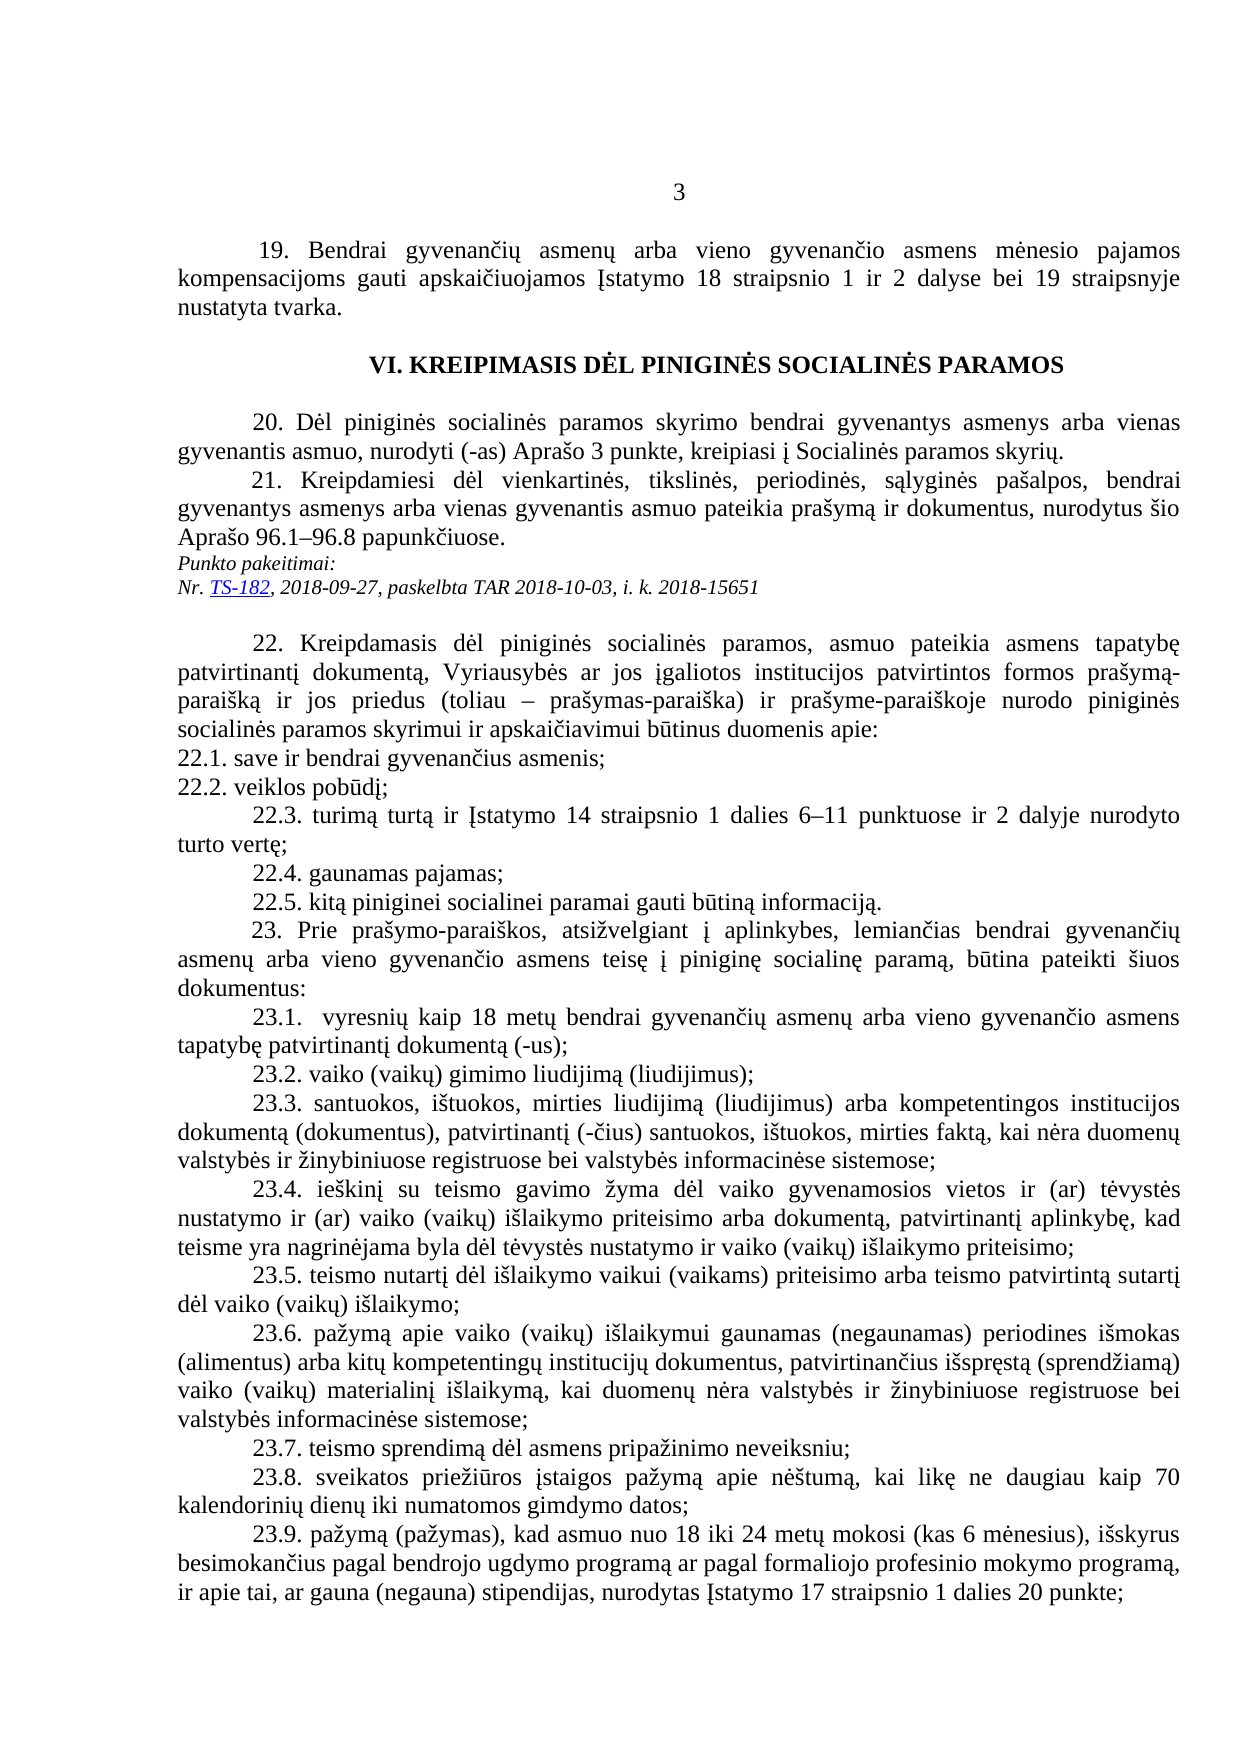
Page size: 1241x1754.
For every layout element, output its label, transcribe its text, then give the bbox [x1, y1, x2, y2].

text 21. Kreipdamiesi dėl vienkartinės, tikslinės, periodinės, sąlyginės pašalpos, bendrai gyvenantys asmenys arba vienas gyvenantis asmuo pateikia prašymą ir dokumentus, nurodytus šio Aprašo 96.1–96.8 papunkčiuose. [177, 465, 1181, 551]
text 22.5. kitą piniginei socialinei paramai gauti būtiną informaciją. [177, 887, 1181, 915]
text Nr. TS-182, 2018-09-27, paskelbta TAR 2018-10-03, i. k. 2018-15651 [177, 575, 1181, 599]
text 22.3. turimą turtą ir Įstatymo 14 straipsnio 1 dalies 6–11 punktuose ir 2 dalyje nurodyto turto vertę; [177, 800, 1181, 858]
text 23.7. teismo sprendimą dėl asmens pripažinimo neveiksniu; [177, 1433, 1181, 1462]
text 23.2. vaiko (vaikų) gimimo liudijimą (liudijimus); [177, 1059, 1181, 1088]
text 22.1. save ir bendrai gyvenančius asmenis; [177, 743, 1181, 772]
text 22. Kreipdamasis dėl piniginės socialinės paramos, asmuo pateikia asmens tapatybę patvirtinantį dokumentą, Vyriausybės ar jos įgaliotos institucijos patvirtintos formos prašymą-paraišką ir jos priedus (toliau – prašymas-paraiška) ir prašyme-paraiškoje nurodo piniginės socialinės paramos skyrimui ir apskaičiavimui būtinus duomenis apie: [177, 628, 1181, 743]
text 23.9. pažymą (pažymas), kad asmuo nuo 18 iki 24 metų mokosi (kas 6 mėnesius), išskyrus besimokančius pagal bendrojo ugdymo programą ar pagal formaliojo profesinio mokymo programą, ir apie tai, ar gauna (negauna) stipendijas, nurodytas Įstatymo 17 straipsnio 1 dalies 20 punkte; [177, 1519, 1181, 1605]
text 23.5. teismo nutartį dėl išlaikymo vaikui (vaikams) priteisimo arba teismo patvirtintą sutartį dėl vaiko (vaikų) išlaikymo; [177, 1260, 1181, 1318]
text 22.4. gaunamas pajamas; [177, 858, 1181, 887]
text Punkto pakeitimai: [177, 551, 1181, 575]
text 23.4. ieškinį su teismo gavimo žyma dėl vaiko gyvenamosios vietos ir (ar) tėvystės nustatymo ir (ar) vaiko (vaikų) išlaikymo priteisimo arba dokumentą, patvirtinantį aplinkybę, kad teisme yra nagrinėjama byla dėl tėvystės nustatymo ir vaiko (vaikų) išlaikymo priteisimo; [177, 1174, 1181, 1260]
text 23.6. pažymą apie vaiko (vaikų) išlaikymui gaunamas (negaunamas) periodines išmokas (alimentus) arba kitų kompetentingų institucijų dokumentus, patvirtinančius išspręstą (sprendžiamą) vaiko (vaikų) materialinį išlaikymą, kai duomenų nėra valstybės ir žinybiniuose registruose bei valstybės informacinėse sistemose; [177, 1318, 1181, 1433]
text 23.3. santuokos, ištuokos, mirties liudijimą (liudijimus) arba kompetentingos institucijos dokumentą (dokumentus), patvirtinantį (-čius) santuokos, ištuokos, mirties faktą, kai nėra duomenų valstybės ir žinybiniuose registruose bei valstybės informacinėse sistemose; [177, 1088, 1181, 1174]
text 20. Dėl piniginės socialinės paramos skyrimo bendrai gyvenantys asmenys arba vienas gyvenantis asmuo, nurodyti (-as) Aprašo 3 punkte, kreipiasi į Socialinės paramos skyrių. [177, 407, 1181, 465]
text 23.8. sveikatos priežiūros įstaigos pažymą apie nėštumą, kai likę ne daugiau kaip 70 kalendorinių dienų iki numatomos gimdymo datos; [177, 1462, 1181, 1519]
text 19. Bendrai gyvenančių asmenų arba vieno gyvenančio asmens mėnesio pajamos kompensacijoms gauti apskaičiuojamos Įstatymo 18 straipsnio 1 ir 2 dalyse bei 19 straipsnyje nustatyta tvarka. [177, 235, 1181, 321]
text 23. Prie prašymo-paraiškos, atsižvelgiant į aplinkybes, lemiančias bendrai gyvenančių asmenų arba vieno gyvenančio asmens teisę į piniginę socialinę paramą, būtina pateikti šiuos dokumentus: [177, 915, 1181, 1002]
text 22.2. veiklos pobūdį; [177, 772, 1181, 800]
text 23.1. vyresnių kaip 18 metų bendrai gyvenančių asmenų arba vieno gyvenančio asmens tapatybę patvirtinantį dokumentą (-us); [177, 1002, 1181, 1059]
text VI. KREIPIMASIS DĖL PINIGINĖS SOCIALINĖS PARAMOS [177, 350, 1181, 378]
